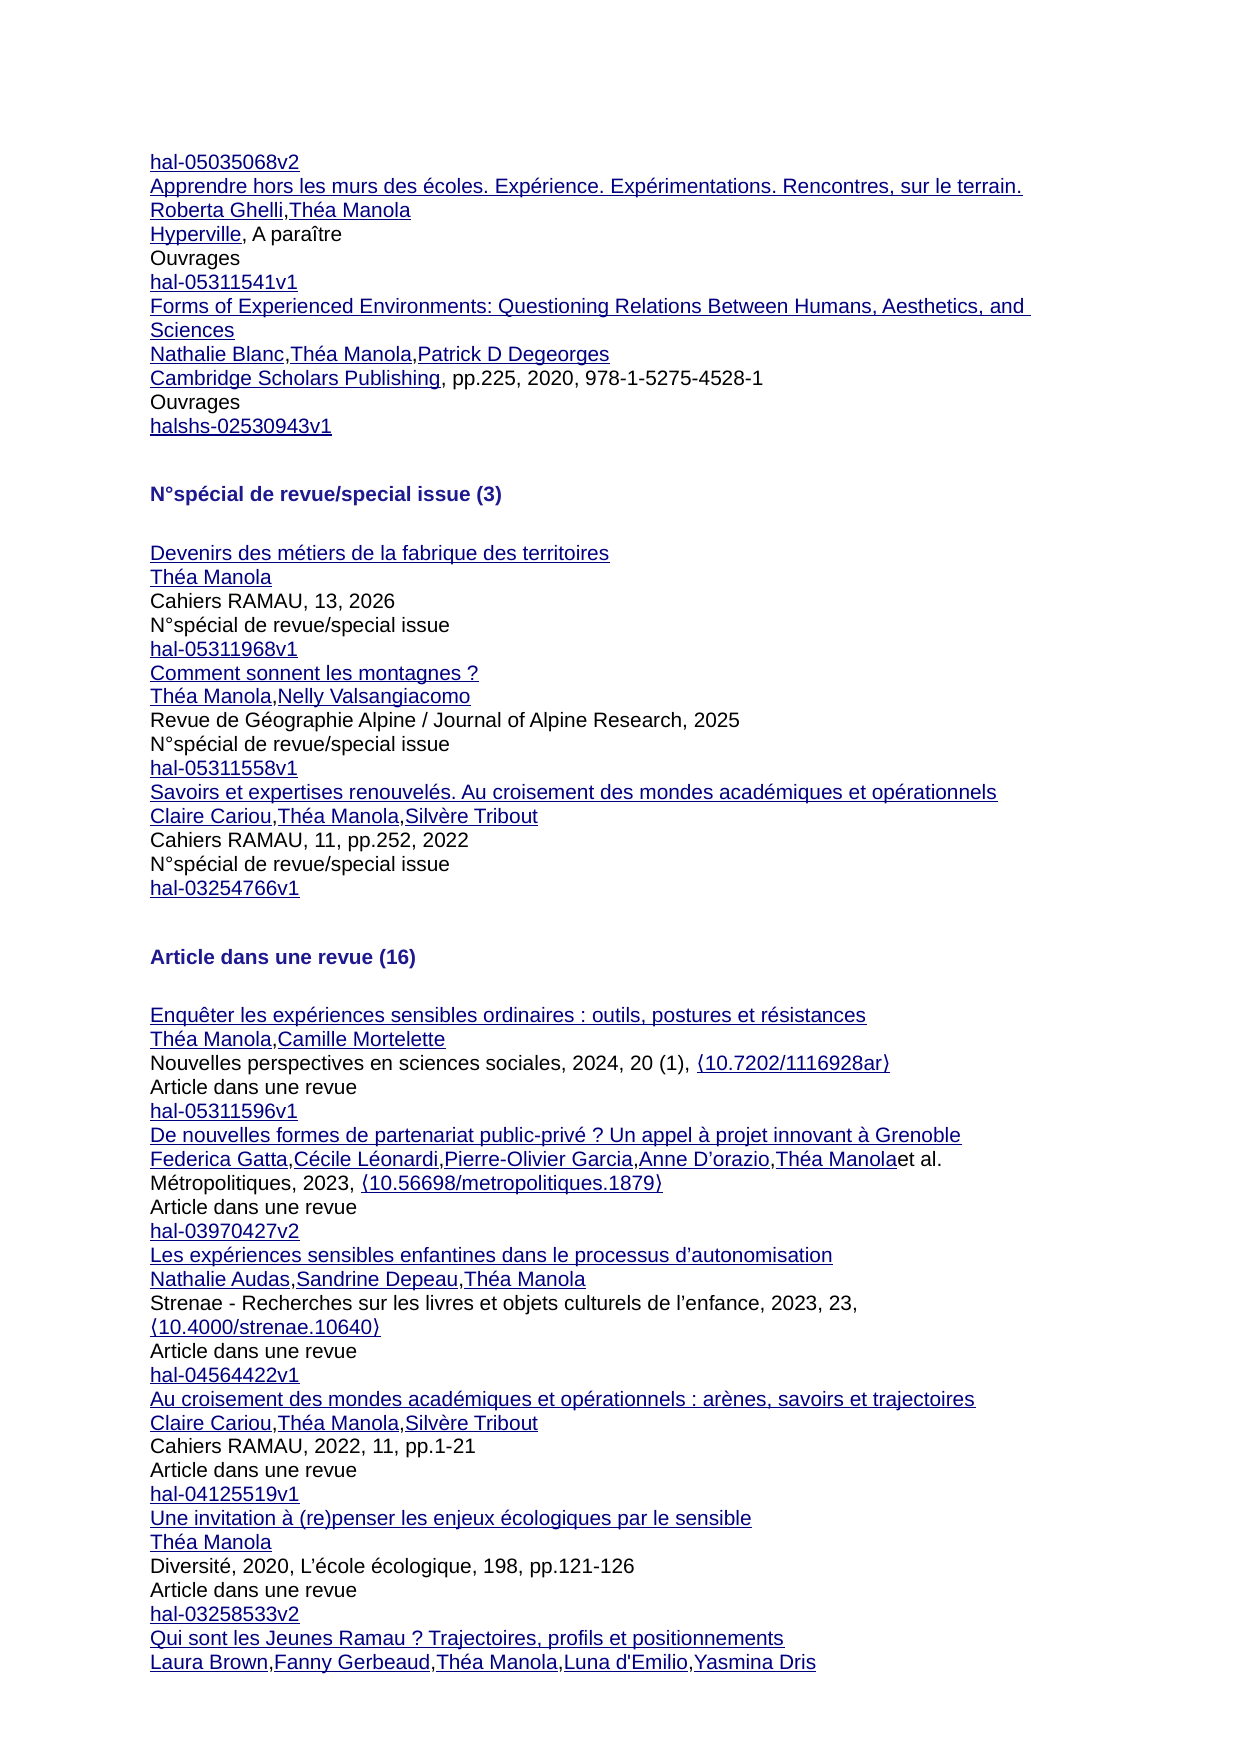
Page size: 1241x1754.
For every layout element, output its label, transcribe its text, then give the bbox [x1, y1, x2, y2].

table_cell Au croisement des mondes académiques et opérationnels : arènes, savoirs et trajectoires Claire Cariou,Théa Manola,Silvère Tribout Cahiers RAMAU, 2022, 11, pp.1-21 Article dans une revue hal-04125519v1 [150, 1386, 1090, 1506]
table_cell Forms of Experienced Environments: Questioning Relations Between Humans, Aesthetics, and Sciences Nathalie Blanc,Théa Manola,Patrick D Degeorges Cambridge Scholars Publishing, pp.225, 2020, 978-1-5275-4528-1 Ouvrages halshs-02530943v1 [150, 294, 1090, 437]
table_cell Les expériences sensibles enfantines dans le processus d’autonomisation Nathalie Audas,Sandrine Depeau,Théa Manola Strenae - Recherches sur les livres et objets culturels de l’enfance, 2023, 23, ⟨10.4000/strenae.10640⟩ Article dans une revue hal-04564422v1 [150, 1243, 1090, 1386]
table_cell Qui sont les Jeunes Ramau ? Trajectoires, profils et positionnements Laura Brown,Fanny Gerbeaud,Théa Manola,Luna d'Emilio,Yasmina Dris [150, 1626, 1090, 1674]
subtitle N°spécial de revue/special issue (3) [150, 482, 1090, 506]
table_cell Apprendre hors les murs des écoles. Expérience. Expérimentations. Rencontres, sur le terrain. Roberta Ghelli,Théa Manola Hyperville, A paraître Ouvrages hal-05311541v1 [150, 174, 1090, 294]
table_cell Savoirs et expertises renouvelés. Au croisement des mondes académiques et opérationnels Claire Cariou,Théa Manola,Silvère Tribout Cahiers RAMAU, 11, pp.252, 2022 N°spécial de revue/special issue hal-03254766v1 [150, 780, 1090, 900]
table_cell De nouvelles formes de partenariat public-privé ? Un appel à projet innovant à Grenoble Federica Gatta,Cécile Léonardi,Pierre-Olivier Garcia,Anne D’orazio,Théa Manolaet al. Métropolitiques, 2023, ⟨10.56698/metropolitiques.1879⟩ Article dans une revue hal-03970427v2 [150, 1123, 1090, 1243]
table_cell Comment sonnent les montagnes ? Théa Manola,Nelly Valsangiacomo Revue de Géographie Alpine / Journal of Alpine Research, 2025 N°spécial de revue/special issue hal-05311558v1 [150, 660, 1090, 780]
table_header Devenirs des métiers de la fabrique des territoires Théa Manola Cahiers RAMAU, 13, 2026 N°spécial de revue/special issue hal-05311968v1 [150, 541, 1090, 660]
subtitle Article dans une revue (16) [150, 945, 1090, 969]
table_header hal-05035068v2 [150, 150, 1090, 174]
table_header Enquêter les expériences sensibles ordinaires : outils, postures et résistances Théa Manola,Camille Mortelette Nouvelles perspectives en sciences sociales, 2024, 20 (1), ⟨10.7202/1116928ar⟩ Article dans une revue hal-05311596v1 [150, 1003, 1090, 1123]
table_cell Une invitation à (re)penser les enjeux écologiques par le sensible Théa Manola Diversité, 2020, L’école écologique, 198, pp.121-126 Article dans une revue hal-03258533v2 [150, 1506, 1090, 1626]
